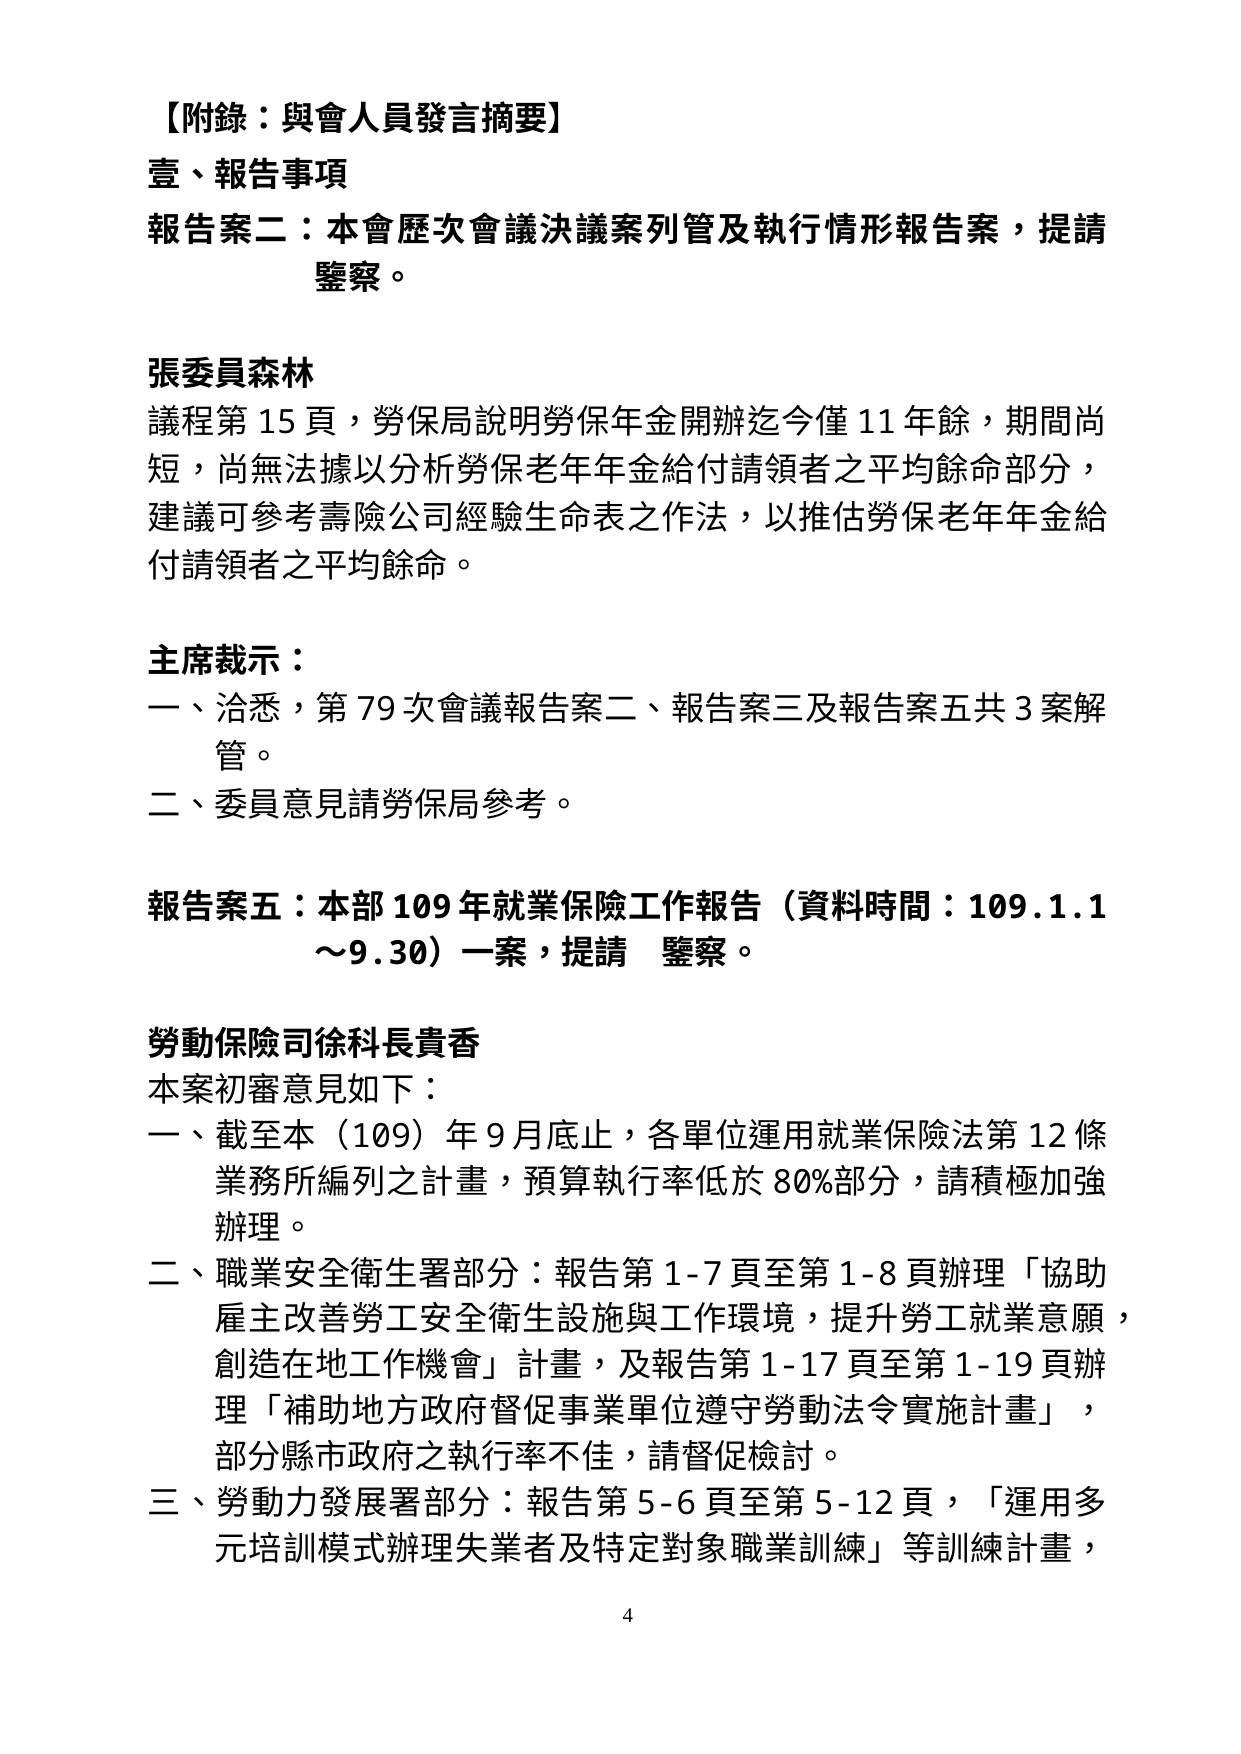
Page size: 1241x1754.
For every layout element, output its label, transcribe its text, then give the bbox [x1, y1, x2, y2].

text 勞動保險司徐科長貴香 [148, 1019, 1107, 1065]
text 本案初審意見如下： [148, 1065, 1107, 1111]
text 張委員森林 [148, 347, 1107, 395]
text 壹、報告事項 [148, 148, 1107, 196]
text 一、洽悉，第79次會議報告案二、報告案三及報告案五共3案解管。 [148, 682, 1107, 778]
text 報告案五：本部109年就業保險工作報告（資料時間：109.1.1～9.30）一案，提請 鑒察。 [148, 882, 1107, 973]
text 三、勞動力發展署部分：報告第5-6頁至第5-12頁，「運用多元培訓模式辦理失業者及特定對象職業訓練」等訓練計畫， [148, 1477, 1107, 1569]
text 一、截至本（109）年9月底止，各單位運用就業保險法第12條業務所編列之計畫，預算執行率低於80%部分，請積極加強辦理。 [148, 1111, 1107, 1248]
text 二、委員意見請勞保局參考。 [148, 778, 1107, 826]
text 【附錄：與會人員發言摘要】 [148, 92, 1107, 140]
text 二、職業安全衛生署部分：報告第1-7頁至第1-8頁辦理「協助雇主改善勞工安全衛生設施與工作環境，提升勞工就業意願，創造在地工作機會」計畫，及報告第1-17頁至第1-19頁辦理「補助地方政府督促事業單位遵守勞動法令實施計畫」，部分縣市政府之執行率不佳，請督促檢討。 [148, 1248, 1107, 1477]
text 報告案二：本會歷次會議決議案列管及執行情形報告案，提請 鑒察。 [148, 203, 1107, 299]
text 議程第15頁，勞保局說明勞保年金開辦迄今僅11年餘，期間尚短，尚無法據以分析勞保老年年金給付請領者之平均餘命部分，建議可參考壽險公司經驗生命表之作法，以推估勞保老年年金給付請領者之平均餘命。 [148, 395, 1107, 587]
text 主席裁示： [148, 634, 1107, 682]
